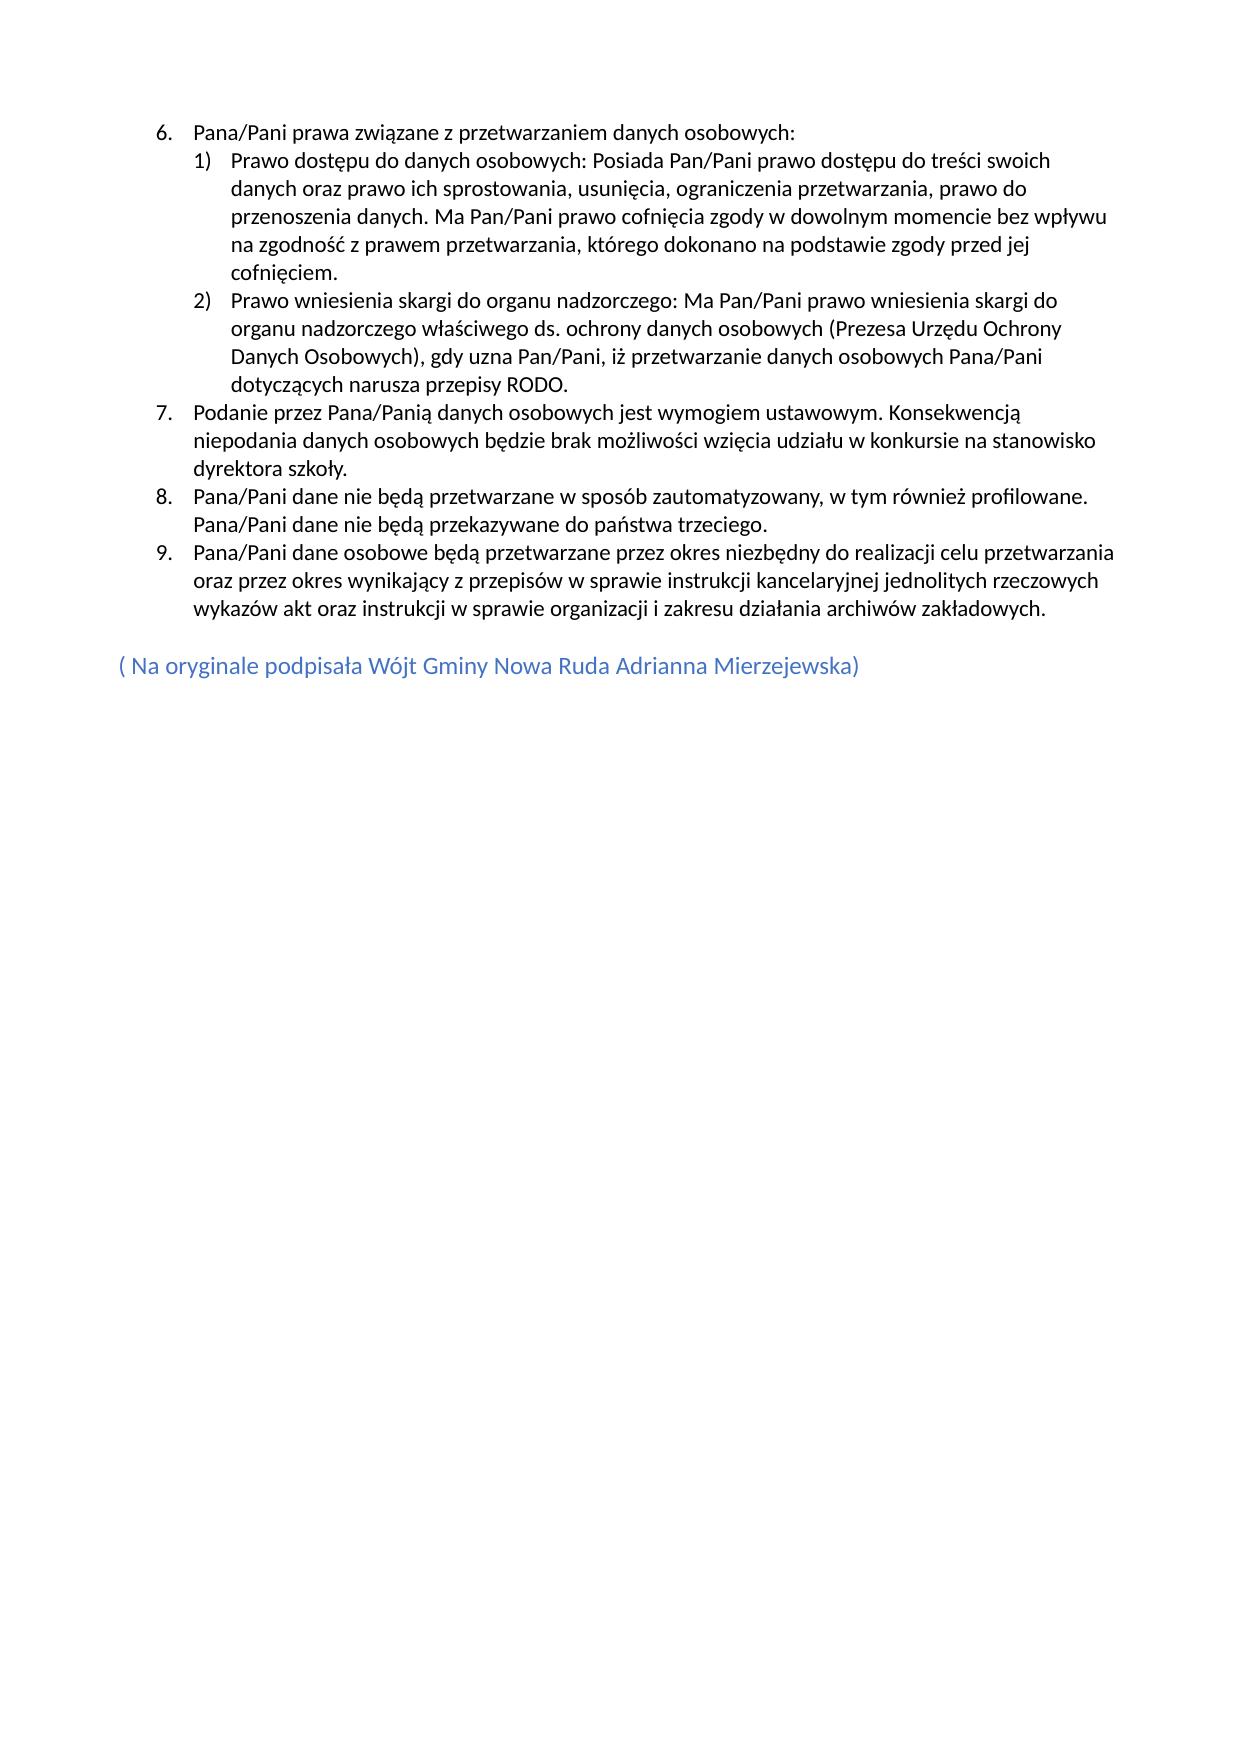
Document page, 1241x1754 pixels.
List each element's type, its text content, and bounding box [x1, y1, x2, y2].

list Prawo wniesienia skargi do organu nadzorczego: Ma Pan/Pani prawo wniesienia skargi do organu nadzorczego właściwego ds. ochrony danych osobowych (Prezesa Urzędu Ochrony Danych Osobowych), gdy uzna Pan/Pani, iż przetwarzanie danych osobowych Pana/Pani dotyczących narusza przepisy RODO. [193, 286, 1122, 398]
list Prawo dostępu do danych osobowych: Posiada Pan/Pani prawo dostępu do treści swoich danych oraz prawo ich sprostowania, usunięcia, ograniczenia przetwarzania, prawo do przenoszenia danych. Ma Pan/Pani prawo cofnięcia zgody w dowolnym momencie bez wpływu na zgodność z prawem przetwarzania, którego dokonano na podstawie zgody przed jej cofnięciem. [193, 146, 1122, 286]
list Pana/Pani dane osobowe będą przetwarzane przez okres niezbędny do realizacji celu przetwarzania oraz przez okres wynikający z przepisów w sprawie instrukcji kancelaryjnej jednolitych rzeczowych wykazów akt oraz instrukcji w sprawie organizacji i zakresu działania archiwów zakładowych. [156, 538, 1122, 622]
list Podanie przez Pana/Panią danych osobowych jest wymogiem ustawowym. Konsekwencją niepodania danych osobowych będzie brak możliwości wzięcia udziału w konkursie na stanowisko dyrektora szkoły. [156, 398, 1122, 482]
list Pana/Pani dane nie będą przetwarzane w sposób zautomatyzowany, w tym również profilowane. Pana/Pani dane nie będą przekazywane do państwa trzeciego. [156, 482, 1122, 538]
text ( Na oryginale podpisała Wójt Gminy Nowa Ruda Adrianna Mierzejewska) [118, 651, 1122, 681]
list Pana/Pani prawa związane z przetwarzaniem danych osobowych: [156, 118, 1122, 146]
